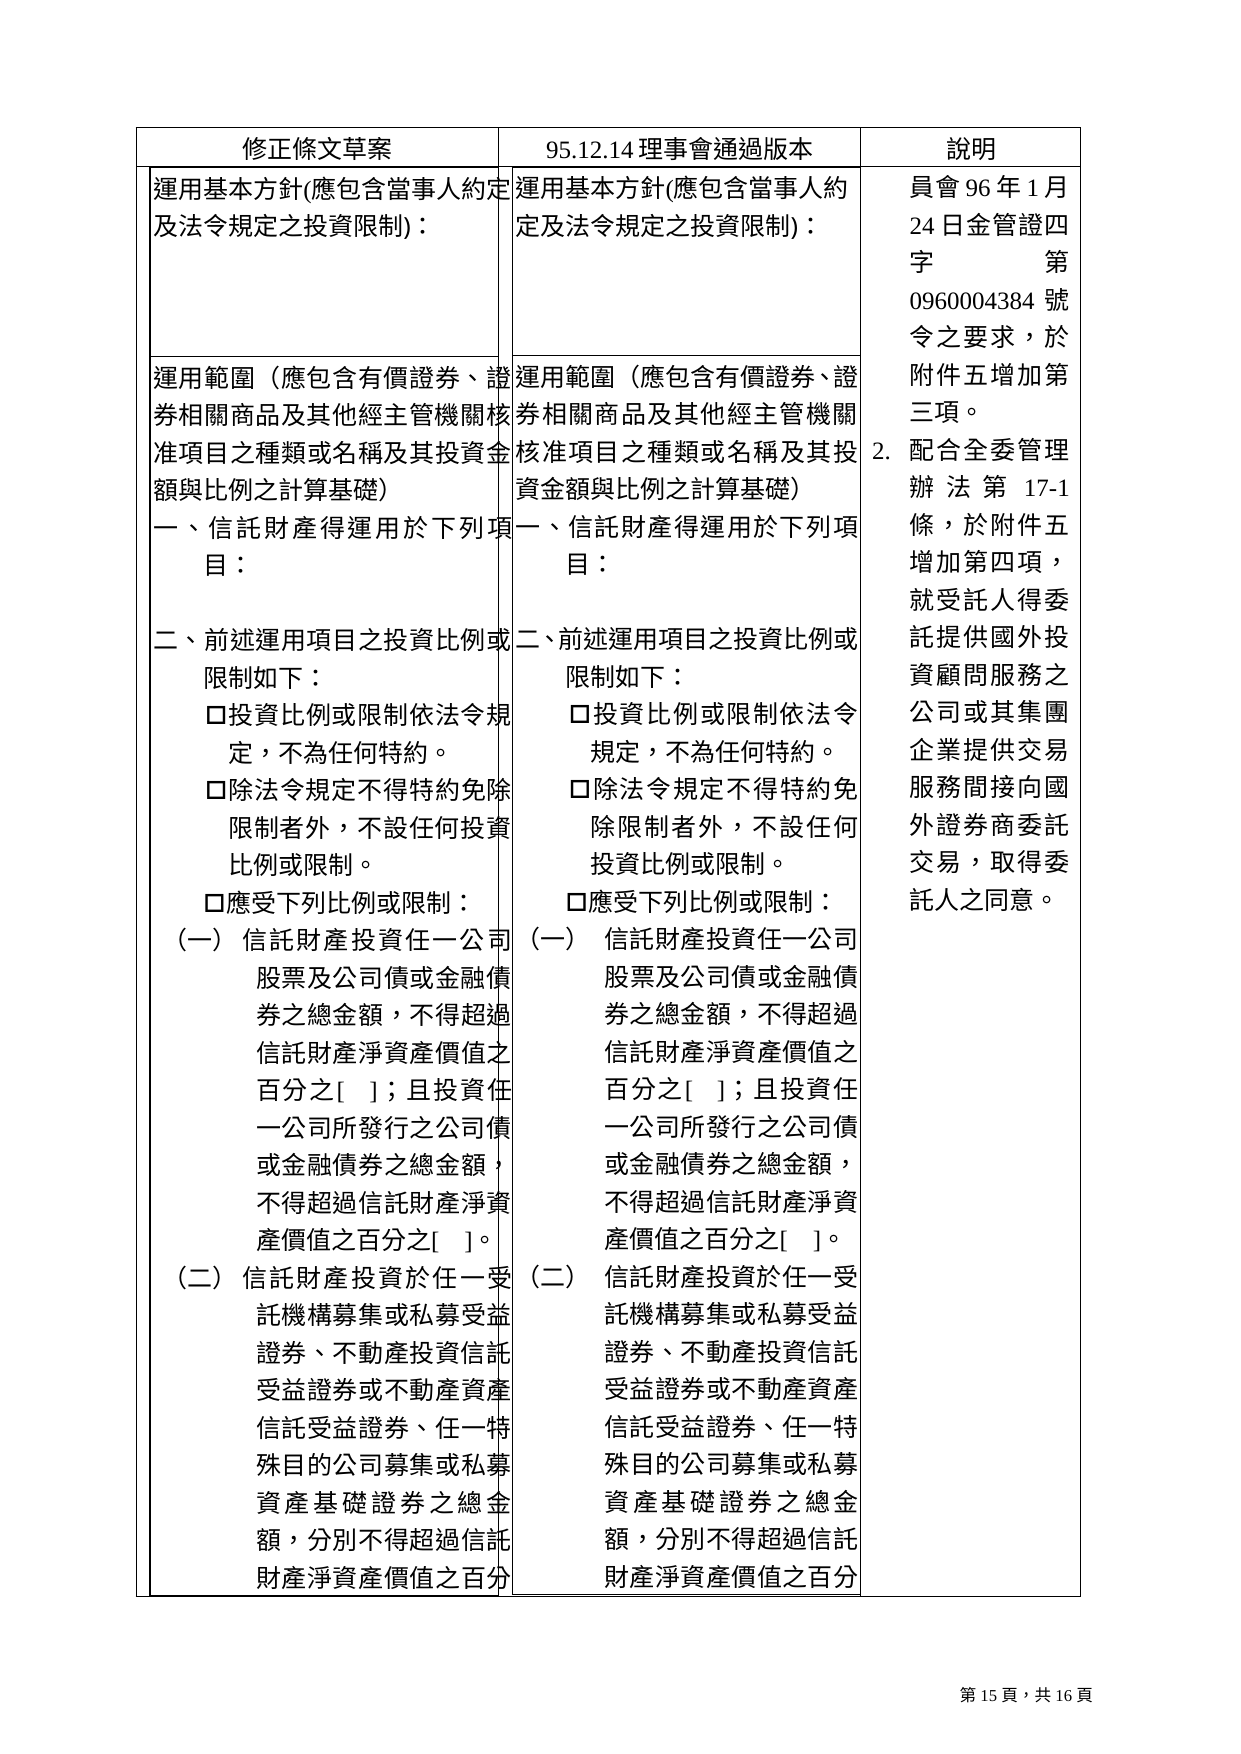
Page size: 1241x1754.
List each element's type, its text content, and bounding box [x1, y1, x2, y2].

table_cell 附件五 信託財產管理運用範圍 委託人就信託財產管理運用之其他特別指示事項 [137, 167, 149, 1596]
table_cell 附件五 信託財產管理運用範圍 委託人就信託財產管理運用之其他特別指示事項 [499, 167, 860, 1596]
table_header 運用基本方針(應包含當事人約定及法令規定之投資限制)： [513, 168, 860, 355]
table_header 運用基本方針(應包含當事人約定及法令規定之投資限制)： [151, 168, 498, 356]
table_header 95.12.14理事會通過版本 [499, 128, 860, 166]
table_cell 員會96年1月24日金管證四字第0960004384號令之要求，於附件五增加第三項。 配合全委管理辦法第17-1條，於附件五增加第四項，就受託人得委託提供國外投資顧問服務之公司或其集團企業提供交易服務間接向國外證券商委託交易，取得委託人之同意。 [861, 167, 1080, 1596]
table_cell 運用範圍（應包含有價證券、證券相關商品及其他經主管機關核准項目之種類或名稱及其投資金額與比例之計算基礎） 一、信託財產得運用於下列項目： 二、前述運用項目之投資比例或限制如下： 投資比例或限制依法令規定，不為任何特約。 除法令規定不得特約免除限制者外，不設任何投資比例或限制。 應受下列比例或限制： 信託財產投資任一公司股票及公司債或金融債券之總金額，不得超過信託財產淨資產價值之百分之[ ]；且投資任一公司所發行之公司債或金融債券之總金額，不得超過信託財產淨資產價值之百分之[ ]。 信託財產投資於任一受託機構募集或私募受益證券、不動產投資信託受益證券或不動產資產信託受益證券、任一特殊目的公司募集或私募資產基礎證券之總金額，分別不得超過信託財產淨資產價值之百分之[ ]。 其他限制： 委託人／受益人： （簽名或蓋章） [513, 356, 860, 1594]
table_header 修正條文草案 [137, 128, 498, 166]
table_header 說明 [861, 128, 1080, 166]
table_cell 運用範圍（應包含有價證券、證券相關商品及其他經主管機關核准項目之種類或名稱及其投資金額與比例之計算基礎） 一、信託財產得運用於下列項目： 二、前述運用項目之投資比例或限制如下： 投資比例或限制依法令規定，不為任何特約。 除法令規定不得特約免除限制者外，不設任何投資比例或限制。 應受下列比例或限制： 信託財產投資任一公司股票及公司債或金融債券之總金額，不得超過信託財產淨資產價值之百分之[ ]；且投資任一公司所發行之公司債或金融債券之總金額，不得超過信託財產淨資產價值之百分之[ ]。 信託財產投資於任一受託機構募集或私募受益證券、不動產投資信託受益證券或不動產資產信託受益證券、任一特殊目的公司募集或私募資產基礎證券之總金額，分別不得超過信託財產淨資產價值之百分之[ ]。 其他限制： 三、投資於未經主管機關核准或申報生效之境外基金之選擇標準： 四、信託財產如運用於買賣外國有價證券時，受託人得委託提供國外投資顧問服務之公司或其集團企業提供集中交易服務間接向國外證券商委託交易。前述集團企業之定義依全委管理辦法規定。 委託人／受益人： （簽名或蓋章） [151, 357, 498, 1595]
